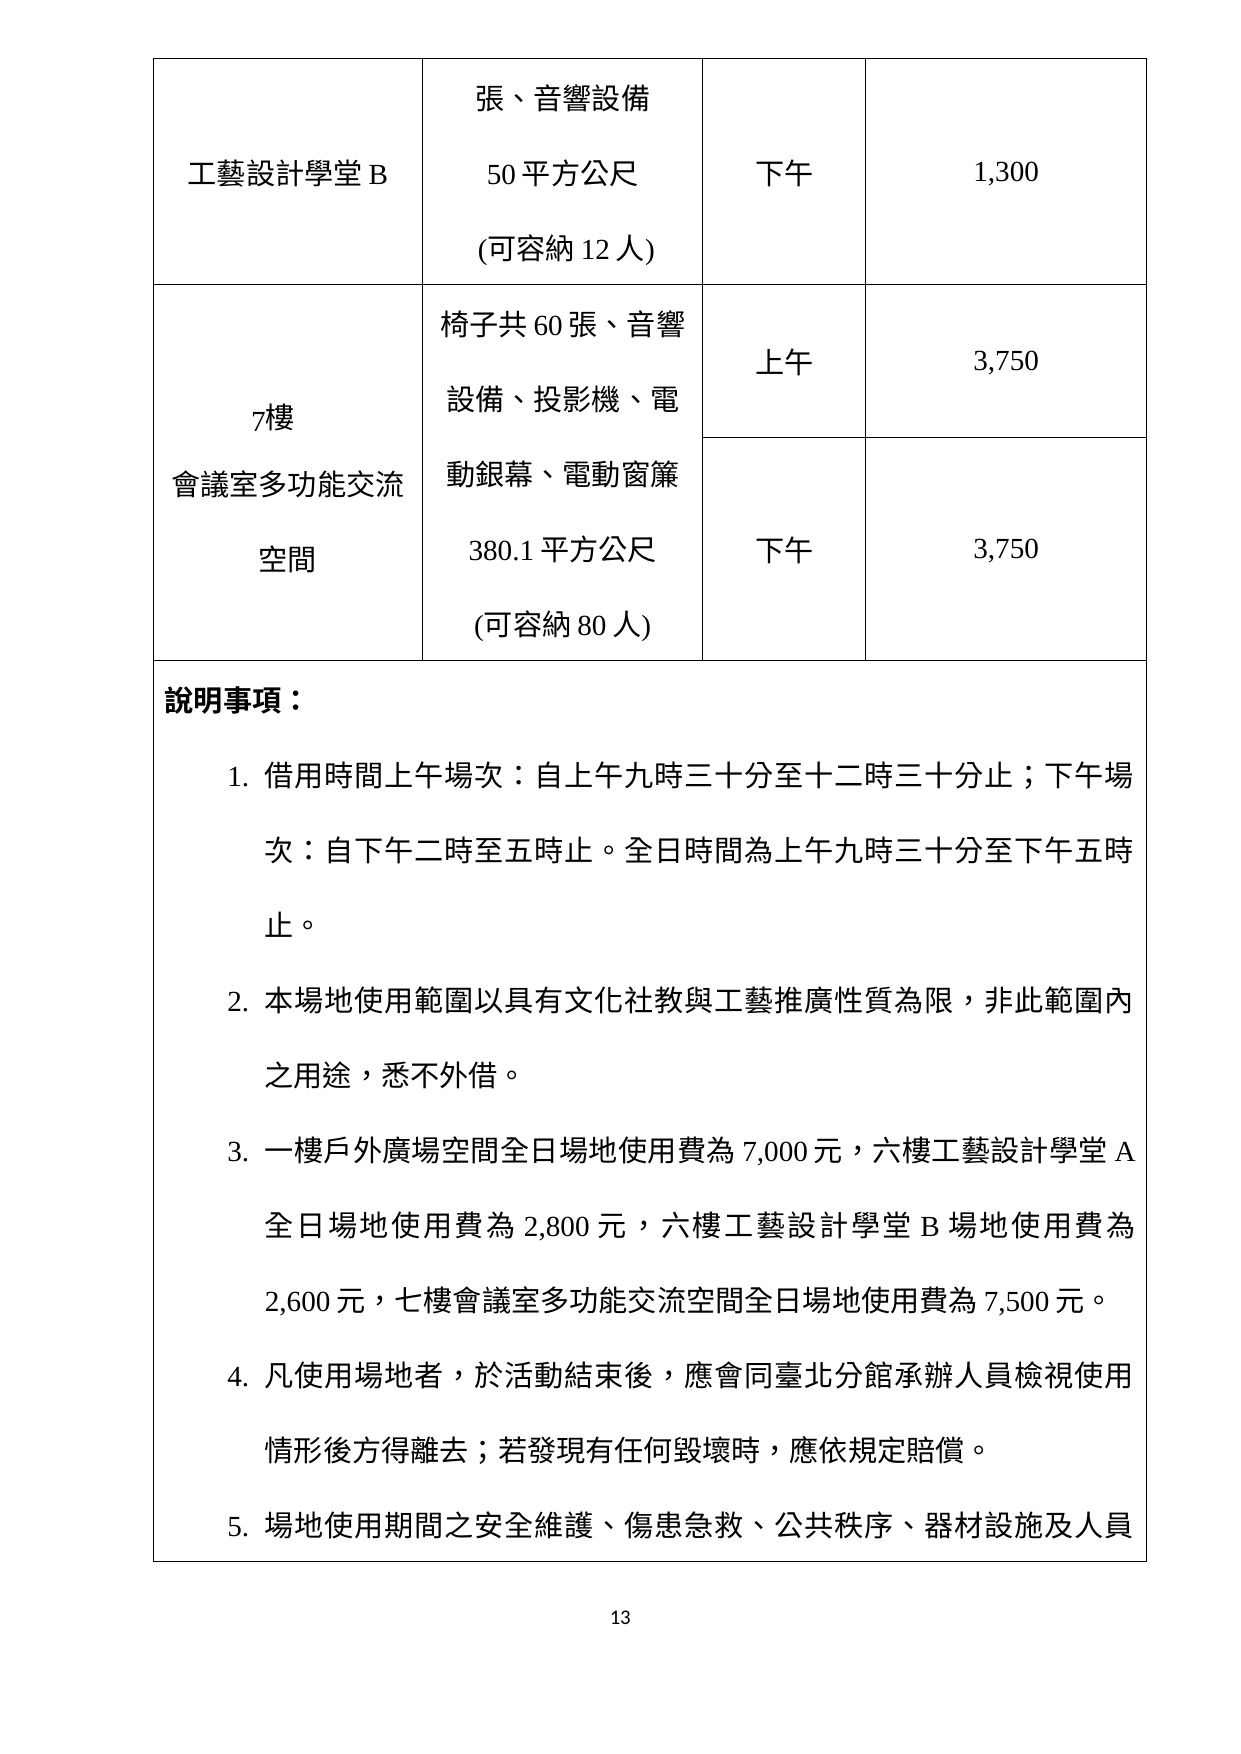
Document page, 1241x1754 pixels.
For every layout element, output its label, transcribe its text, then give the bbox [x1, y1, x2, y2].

table_cell 下午 [703, 438, 865, 660]
table_cell 上午 [703, 285, 865, 437]
table_cell 說明事項： 借用時間上午場次：自上午九時三十分至十二時三十分止；下午場次：自下午二時至五時止。全日時間為上午九時三十分至下午五時止。 本場地使用範圍以具有文化社教與工藝推廣性質為限，非此範圍內之用途，悉不外借。 一樓戶外廣場空間全日場地使用費為7,000元，六樓工藝設計學堂A全日場地使用費為2,800元，六樓工藝設計學堂B場地使用費為2,600元，七樓會議室多功能交流空間全日場地使用費為7,500元。 凡使用場地者，於活動結束後，應會同臺北分館承辦人員檢視使用情形後方得離去；若發現有任何毀壞時，應依規定賠償。 場地使用期間之安全維護、傷患急救、公共秩序、器材設施及人員 [154, 661, 1146, 1561]
table_cell 張、音響設備 50平方公尺 (可容納12人) [423, 59, 702, 284]
table_cell 7樓 會議室多功能交流空間 [154, 285, 422, 660]
table_cell 3,750 [866, 285, 1146, 437]
table_cell 3,750 [866, 438, 1146, 660]
table_cell 下午 [703, 59, 865, 284]
table_cell 工藝設計學堂B [154, 59, 422, 284]
table_cell 椅子共60張、音響設備、投影機、電動銀幕、電動窗簾 380.1平方公尺 (可容納80人) [423, 285, 702, 660]
table_cell 1,300 [866, 59, 1146, 284]
